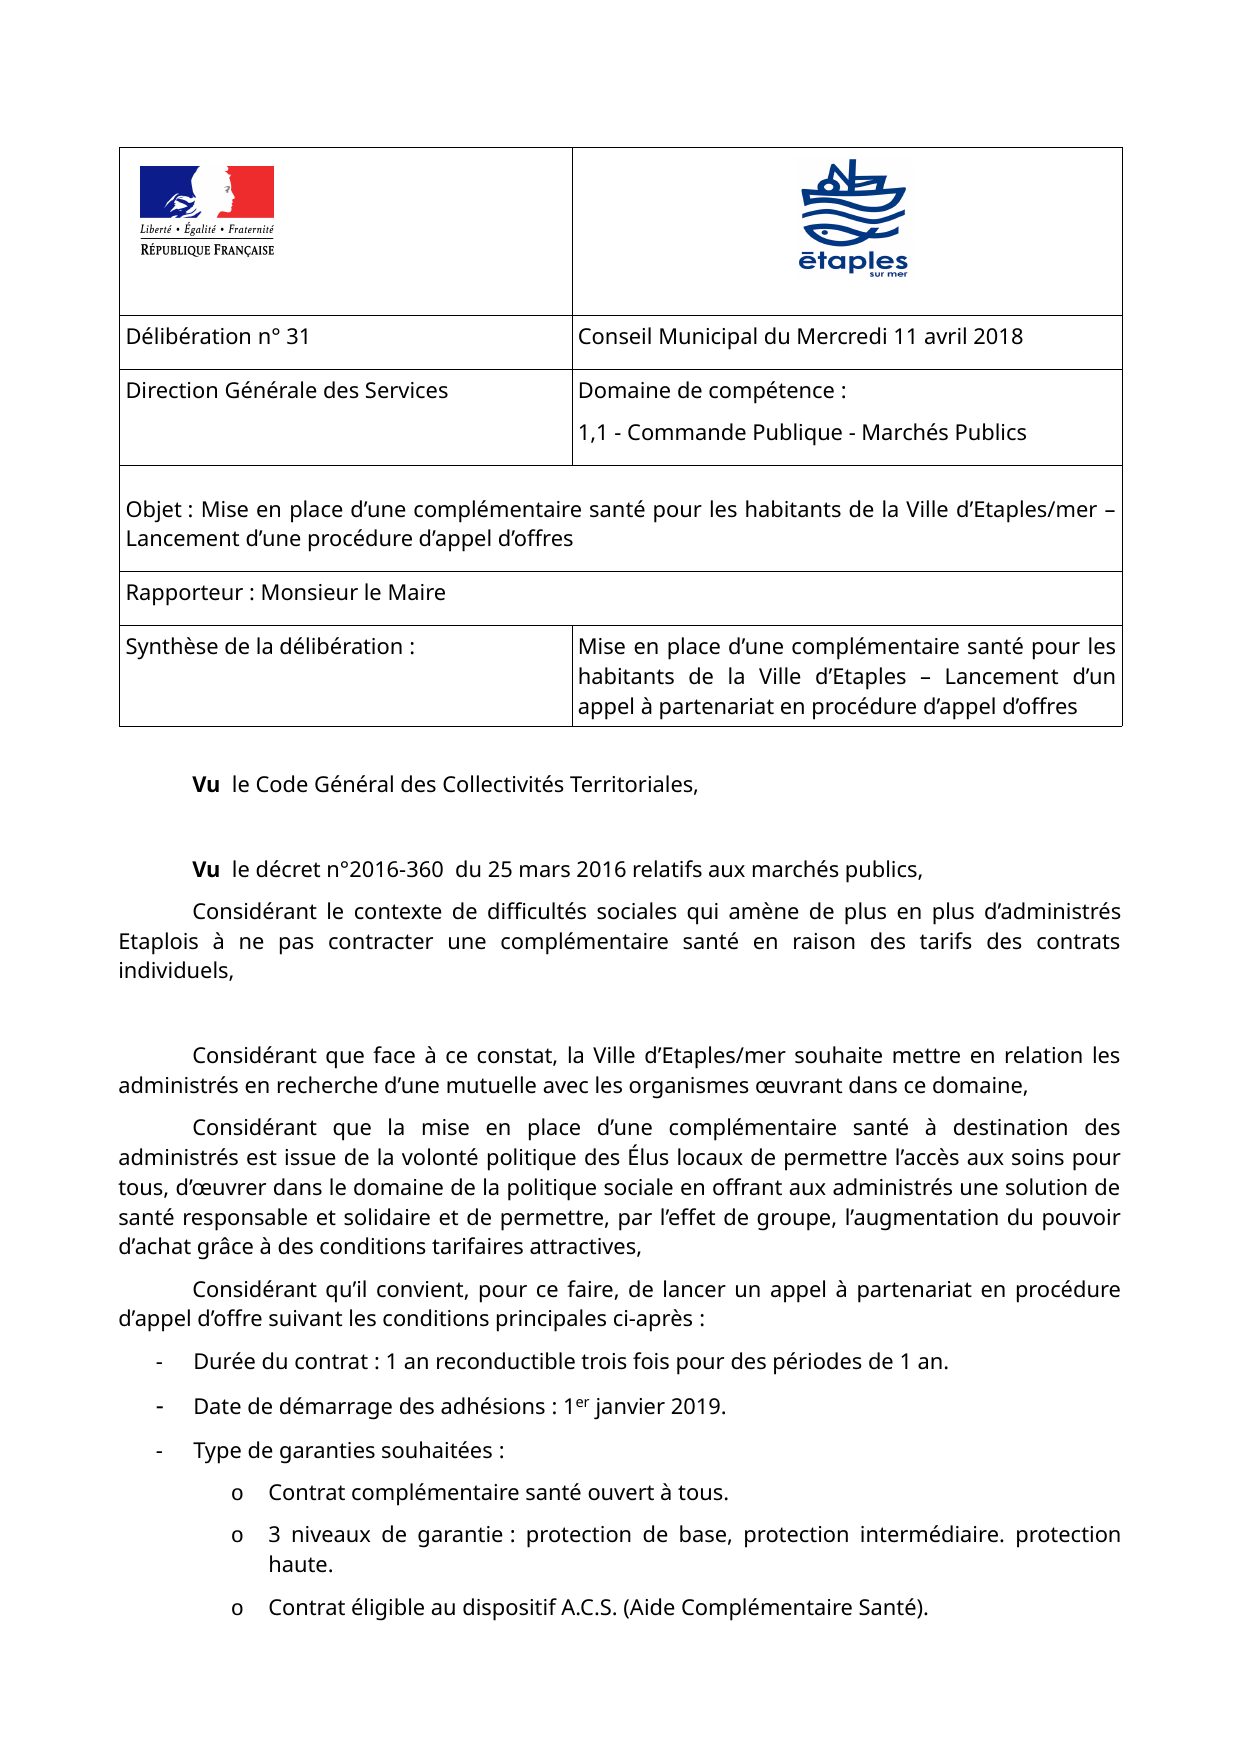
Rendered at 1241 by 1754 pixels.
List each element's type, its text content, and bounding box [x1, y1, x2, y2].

text Vu le Code Général des Collectivités Territoriales, [118, 768, 1122, 799]
text Vu le décret n°2016-360 du 25 mars 2016 relatifs aux marchés publics, [118, 854, 1122, 883]
picture [794, 155, 914, 281]
list 3 niveaux de garantie : protection de base, protection intermédiaire. protection haute. [231, 1519, 1122, 1579]
list Contrat complémentaire santé ouvert à tous. [231, 1477, 1122, 1507]
table_cell Délibération n° 31 [120, 316, 572, 369]
table_header [573, 148, 1122, 315]
table_cell Rapporteur : Monsieur le Maire [120, 572, 1122, 625]
list Date de démarrage des adhésions : 1er janvier 2019. [156, 1388, 1122, 1422]
text Considérant qu’il convient, pour ce faire, de lancer un appel à partenariat en procédure d’appel d’offre suivant les conditions principales ci-après : [118, 1274, 1122, 1333]
text Considérant que face à ce constat, la Ville d’Etaples/mer souhaite mettre en relation les administrés en recherche d’une mutuelle avec les organismes œuvrant dans ce domaine, [118, 1040, 1122, 1100]
table_cell Direction Générale des Services [120, 370, 572, 465]
table_header [120, 148, 572, 315]
table_cell Conseil Municipal du Mercredi 11 avril 2018 [573, 316, 1122, 369]
text Considérant le contexte de difficultés sociales qui amène de plus en plus d’administrés Etaplois à ne pas contracter une complémentaire santé en raison des tarifs des contrats individuels, [118, 896, 1122, 985]
table_cell Objet : Mise en place d’une complémentaire santé pour les habitants de la Ville d’Etaples/mer – Lancement d’une procédure d’appel d’offres [120, 466, 1122, 571]
text Considérant que la mise en place d’une complémentaire santé à destination des administrés est issue de la volonté politique des Élus locaux de permettre l’accès aux soins pour tous, d’œuvrer dans le domaine de la politique sociale en offrant aux administrés une solution de santé responsable et solidaire et de permettre, par l’effet de groupe, l’augmentation du pouvoir d’achat grâce à des conditions tarifaires attractives, [118, 1112, 1122, 1261]
list Contrat éligible au dispositif A.C.S. (Aide Complémentaire Santé). [231, 1592, 1122, 1622]
table_cell Domaine de compétence : 1,1 - Commande Publique - Marchés Publics [573, 370, 1122, 465]
table_cell Synthèse de la délibération : [120, 626, 572, 726]
table_cell Mise en place d’une complémentaire santé pour les habitants de la Ville d’Etaples – Lancement d’un appel à partenariat en procédure d’appel d’offres [573, 626, 1122, 726]
list Durée du contrat : 1 an reconductible trois fois pour des périodes de 1 an. [156, 1346, 1122, 1376]
list Type de garanties souhaitées : [156, 1434, 1122, 1464]
picture [140, 166, 274, 257]
